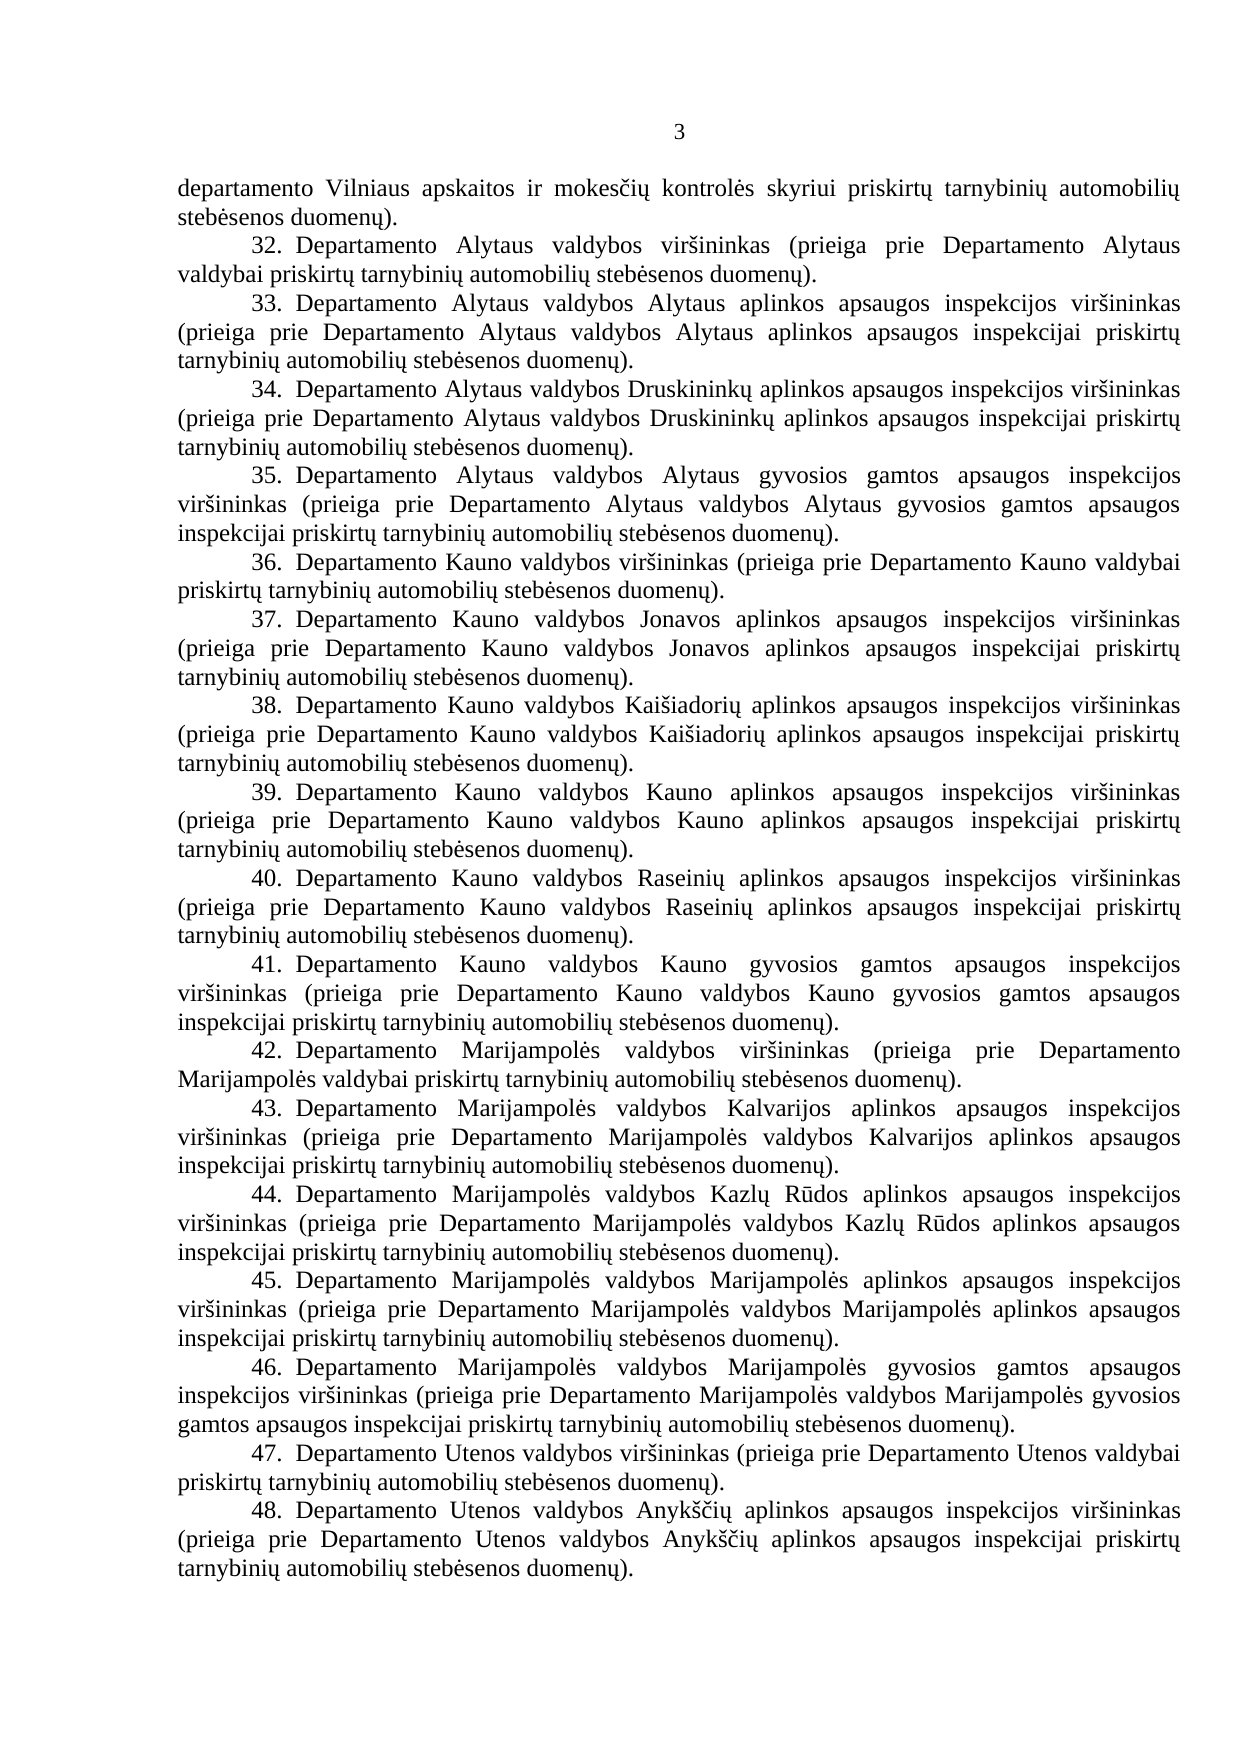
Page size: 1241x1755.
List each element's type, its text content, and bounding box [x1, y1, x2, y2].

text 46. Departamento Marijampolės valdybos Marijampolės gyvosios gamtos apsaugos inspekcijos viršininkas (prieiga prie Departamento Marijampolės valdybos Marijampolės gyvosios gamtos apsaugos inspekcijai priskirtų tarnybinių automobilių stebėsenos duomenų). [177, 1352, 1181, 1438]
text 39. Departamento Kauno valdybos Kauno aplinkos apsaugos inspekcijos viršininkas (prieiga prie Departamento Kauno valdybos Kauno aplinkos apsaugos inspekcijai priskirtų tarnybinių automobilių stebėsenos duomenų). [177, 777, 1181, 863]
text 35. Departamento Alytaus valdybos Alytaus gyvosios gamtos apsaugos inspekcijos viršininkas (prieiga prie Departamento Alytaus valdybos Alytaus gyvosios gamtos apsaugos inspekcijai priskirtų tarnybinių automobilių stebėsenos duomenų). [177, 460, 1181, 547]
text departamento Vilniaus apskaitos ir mokesčių kontrolės skyriui priskirtų tarnybinių automobilių stebėsenos duomenų). [177, 173, 1181, 230]
text 42. Departamento Marijampolės valdybos viršininkas (prieiga prie Departamento Marijampolės valdybai priskirtų tarnybinių automobilių stebėsenos duomenų). [177, 1035, 1181, 1093]
text 38. Departamento Kauno valdybos Kaišiadorių aplinkos apsaugos inspekcijos viršininkas (prieiga prie Departamento Kauno valdybos Kaišiadorių aplinkos apsaugos inspekcijai priskirtų tarnybinių automobilių stebėsenos duomenų). [177, 690, 1181, 777]
text 45. Departamento Marijampolės valdybos Marijampolės aplinkos apsaugos inspekcijos viršininkas (prieiga prie Departamento Marijampolės valdybos Marijampolės aplinkos apsaugos inspekcijai priskirtų tarnybinių automobilių stebėsenos duomenų). [177, 1265, 1181, 1352]
text 37. Departamento Kauno valdybos Jonavos aplinkos apsaugos inspekcijos viršininkas (prieiga prie Departamento Kauno valdybos Jonavos aplinkos apsaugos inspekcijai priskirtų tarnybinių automobilių stebėsenos duomenų). [177, 604, 1181, 690]
text 36. Departamento Kauno valdybos viršininkas (prieiga prie Departamento Kauno valdybai priskirtų tarnybinių automobilių stebėsenos duomenų). [177, 547, 1181, 604]
text 32. Departamento Alytaus valdybos viršininkas (prieiga prie Departamento Alytaus valdybai priskirtų tarnybinių automobilių stebėsenos duomenų). [177, 230, 1181, 288]
text 47. Departamento Utenos valdybos viršininkas (prieiga prie Departamento Utenos valdybai priskirtų tarnybinių automobilių stebėsenos duomenų). [177, 1438, 1181, 1495]
text 40. Departamento Kauno valdybos Raseinių aplinkos apsaugos inspekcijos viršininkas (prieiga prie Departamento Kauno valdybos Raseinių aplinkos apsaugos inspekcijai priskirtų tarnybinių automobilių stebėsenos duomenų). [177, 863, 1181, 949]
text 44. Departamento Marijampolės valdybos Kazlų Rūdos aplinkos apsaugos inspekcijos viršininkas (prieiga prie Departamento Marijampolės valdybos Kazlų Rūdos aplinkos apsaugos inspekcijai priskirtų tarnybinių automobilių stebėsenos duomenų). [177, 1179, 1181, 1265]
text 33. Departamento Alytaus valdybos Alytaus aplinkos apsaugos inspekcijos viršininkas (prieiga prie Departamento Alytaus valdybos Alytaus aplinkos apsaugos inspekcijai priskirtų tarnybinių automobilių stebėsenos duomenų). [177, 288, 1181, 374]
text 41. Departamento Kauno valdybos Kauno gyvosios gamtos apsaugos inspekcijos viršininkas (prieiga prie Departamento Kauno valdybos Kauno gyvosios gamtos apsaugos inspekcijai priskirtų tarnybinių automobilių stebėsenos duomenų). [177, 949, 1181, 1035]
text 48. Departamento Utenos valdybos Anykščių aplinkos apsaugos inspekcijos viršininkas (prieiga prie Departamento Utenos valdybos Anykščių aplinkos apsaugos inspekcijai priskirtų tarnybinių automobilių stebėsenos duomenų). [177, 1495, 1181, 1582]
text 43. Departamento Marijampolės valdybos Kalvarijos aplinkos apsaugos inspekcijos viršininkas (prieiga prie Departamento Marijampolės valdybos Kalvarijos aplinkos apsaugos inspekcijai priskirtų tarnybinių automobilių stebėsenos duomenų). [177, 1093, 1181, 1179]
text 34. Departamento Alytaus valdybos Druskininkų aplinkos apsaugos inspekcijos viršininkas (prieiga prie Departamento Alytaus valdybos Druskininkų aplinkos apsaugos inspekcijai priskirtų tarnybinių automobilių stebėsenos duomenų). [177, 374, 1181, 460]
